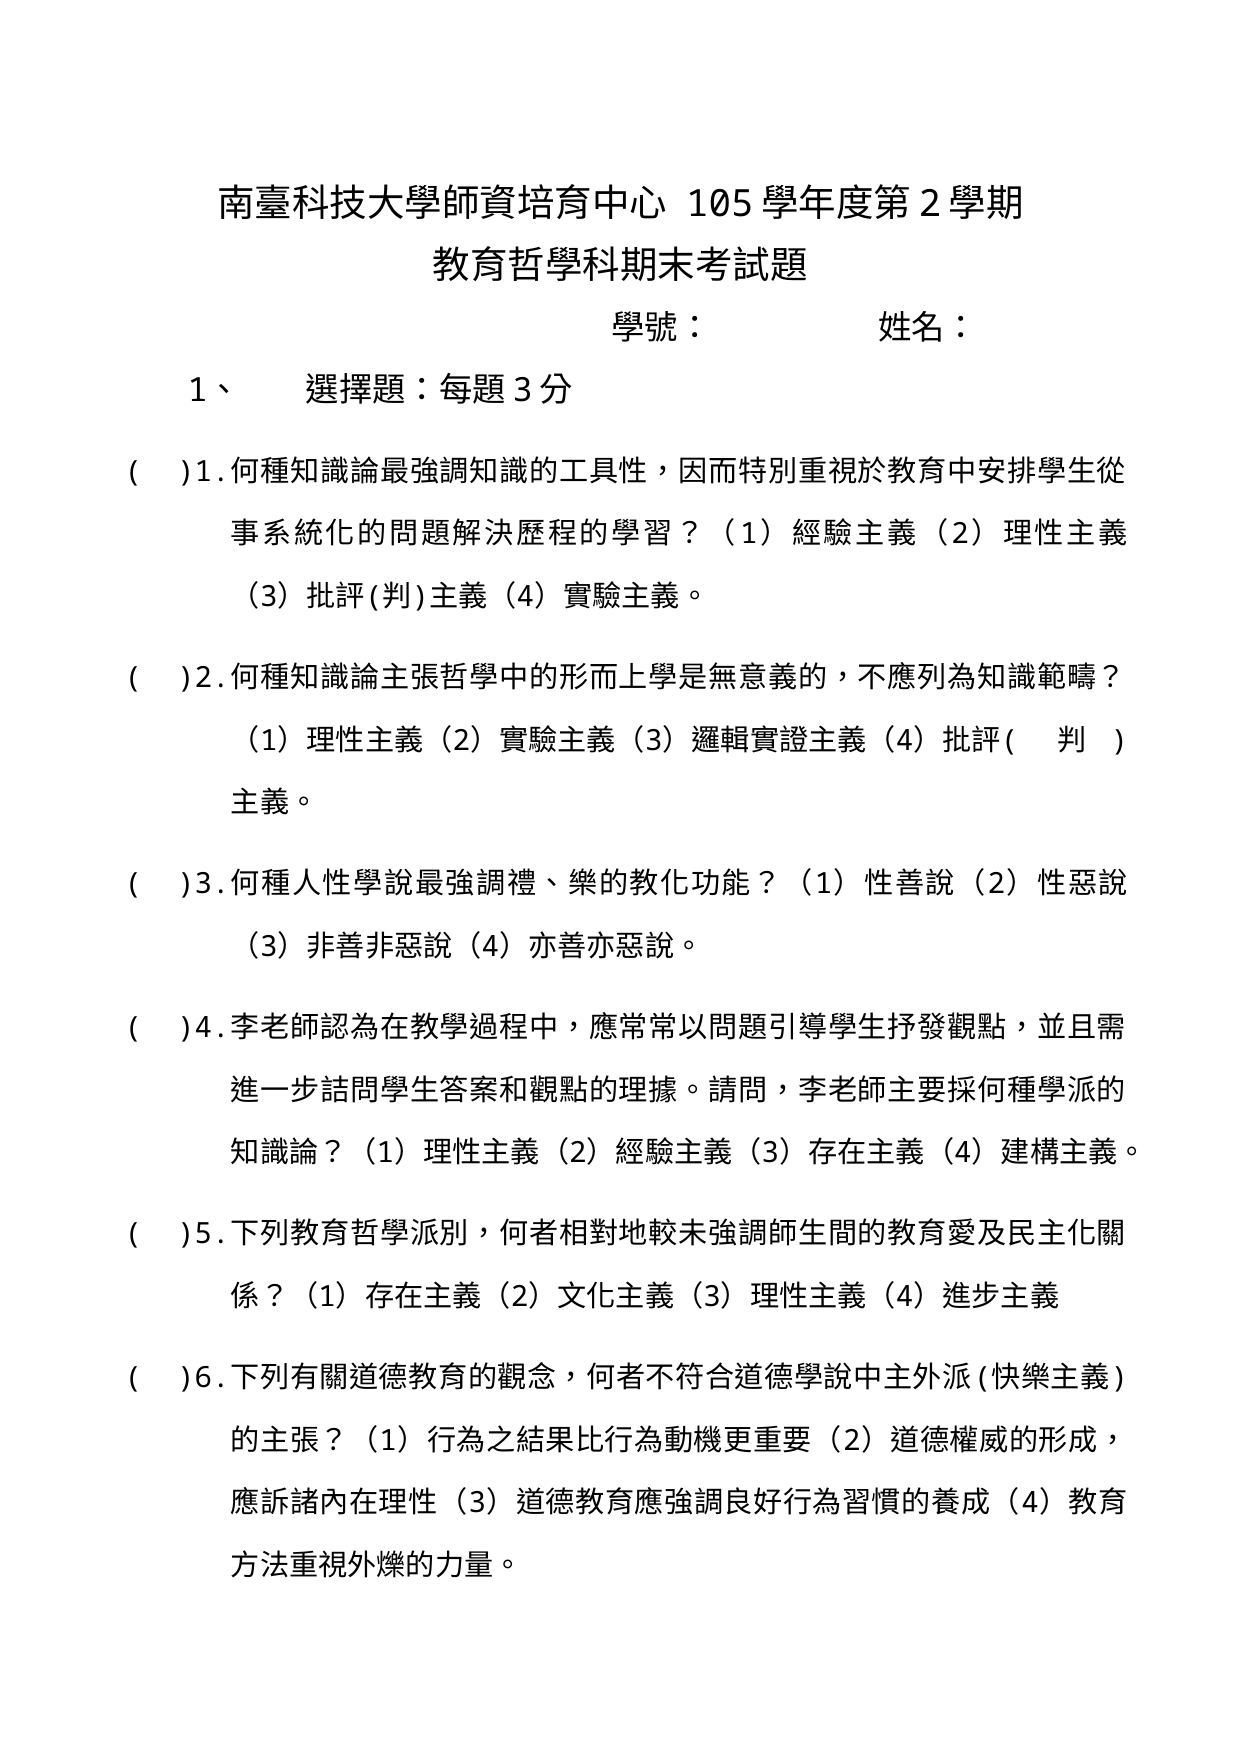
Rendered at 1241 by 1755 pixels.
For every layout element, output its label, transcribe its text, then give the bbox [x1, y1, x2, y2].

text 南臺科技大學師資培育中心 105學年度第2學期 教育哲學科期末考試題 [112, 158, 1128, 283]
list 何種人性學說最強調禮、樂的教化功能？（1）性善說（2）性惡說（3）非善非惡說（4）亦善亦惡說。 [124, 839, 1128, 964]
list 選擇題：每題3分 [187, 346, 1128, 408]
text 學號： 姓名： [112, 283, 1128, 346]
list 李老師認為在教學過程中，應常常以問題引導學生抒發觀點，並且需進一步詰問學生答案和觀點的理據。請問，李老師主要採何種學派的知識論？（1）理性主義（2）經驗主義（3）存在主義（4）建構主義。 [124, 983, 1128, 1171]
list 下列有關道德教育的觀念，何者不符合道德學說中主外派(快樂主義)的主張？（1）行為之結果比行為動機更重要（2）道德權威的形成，應訴諸內在理性（3）道德教育應強調良好行為習慣的養成（4）教育方法重視外爍的力量。 [124, 1333, 1128, 1583]
list 何種知識論最強調知識的工具性，因而特別重視於教育中安排學生從事系統化的問題解決歷程的學習？（1）經驗主義（2）理性主義（3）批評(判)主義（4）實驗主義。 [124, 427, 1128, 614]
list 下列教育哲學派別，何者相對地較未強調師生間的教育愛及民主化關係？（1）存在主義（2）文化主義（3）理性主義（4）進步主義 [124, 1189, 1128, 1314]
list 何種知識論主張哲學中的形而上學是無意義的，不應列為知識範疇？（1）理性主義（2）實驗主義（3）邏輯實證主義（4）批評( 判)主義。 [124, 633, 1128, 821]
